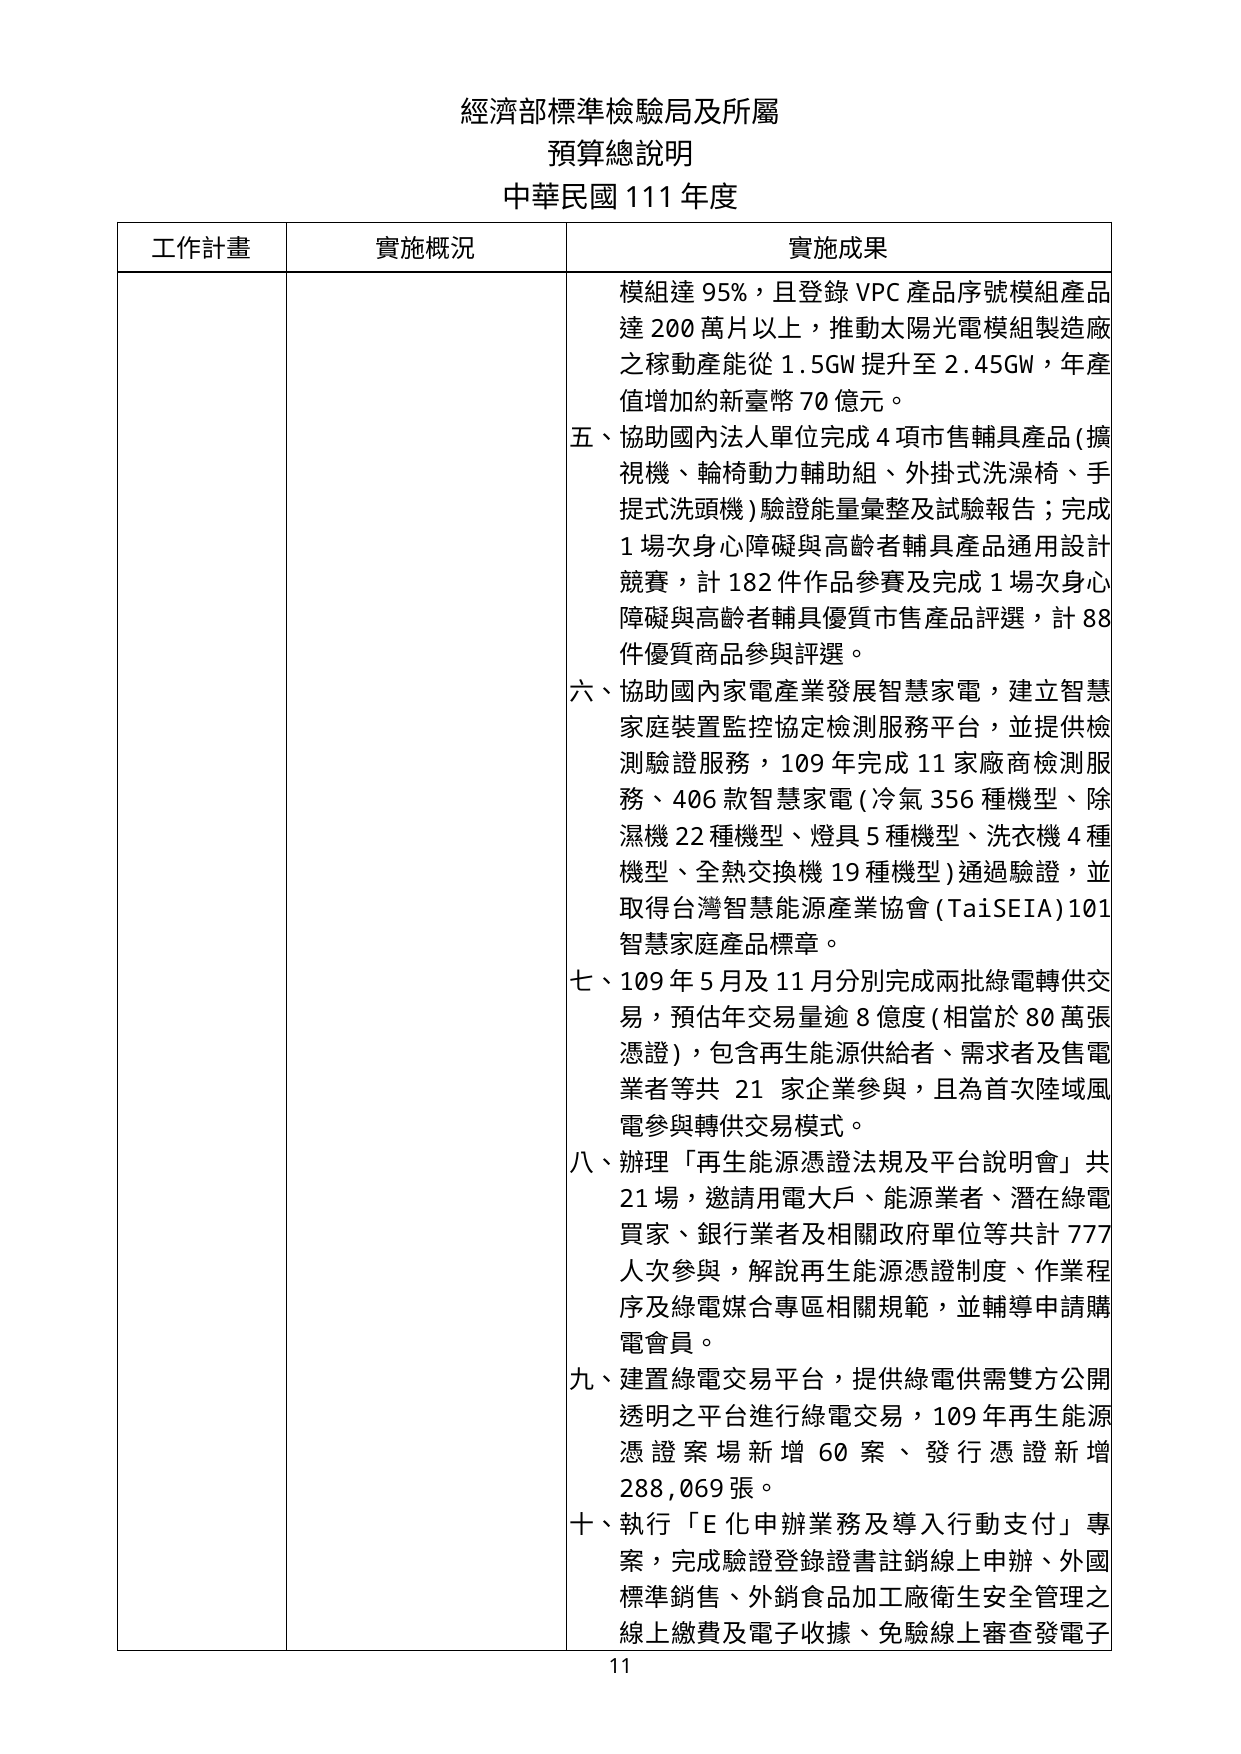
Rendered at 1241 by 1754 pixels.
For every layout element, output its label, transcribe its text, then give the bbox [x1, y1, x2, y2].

table_cell [118, 273, 286, 1650]
table_header 工作計畫 [118, 223, 286, 271]
table_cell 一、參與先進國際標準制定、研析國際標準調和國家標準及活絡產業標準計畫 二、新世代能源科技標準計量檢測驗證計畫 三、身心障礙與高齡者智慧照護輔具檢測驗證推動計畫 四、再生能源憑證中心及檢測驗證發展計畫 五、商品檢驗服務整合計畫 六、5G產業標準制定與驗證計畫 [287, 273, 566, 1650]
table_cell 參與3GPP、ITU-T、ETSI、ITS及MPEG等行動通訊及車載資通訊國際標準制定會議共29場，並提出22件相關前瞻技術研發成果成為技術貢獻，其中14件獲接受並納入國際標準。 完成研擬「電力公用事業自動化之通訊網路及系統－第90-1部：IEC 61850用於變電所間之通訊系統」等40種國家標準草案，加速國家標準制修訂作業。 完成補助8件團體推動標準化活動，促進國內公私部門投入標準化事務達新臺幣2,124千元，協助國內產業團體積極參與國內、外相關標準化事務及國際標準制定之工作；完成IECQ制度工廠推廣共15廠次、技術諮詢服務共27件及年度認可維持管理44廠家。 制修訂「臺灣高效能太陽光電模組技術規範」，並結合產品自願性驗證(VPC)與能源局優惠躉購費率6%，截至109年底已輔導廠商取得高效能太陽光電(PV)模組VPC證書計37張，國內太陽光電案場採用該高效能PV模組達95%，且登錄VPC產品序號模組產品達200萬片以上，推動太陽光電模組製造廠之稼動產能從1.5GW提升至2.45GW，年產值增加約新臺幣70億元。 協助國內法人單位完成4項市售輔具產品(擴視機、輪椅動力輔助組、外掛式洗澡椅、手提式洗頭機)驗證能量彙整及試驗報告；完成1場次身心障礙與高齡者輔具產品通用設計競賽，計182件作品參賽及完成1場次身心障礙與高齡者輔具優質市售產品評選，計88件優質商品參與評選。 協助國內家電產業發展智慧家電，建立智慧家庭裝置監控協定檢測服務平台，並提供檢測驗證服務，109年完成11家廠商檢測服務、406款智慧家電(冷氣356種機型、除濕機22種機型、燈具5種機型、洗衣機4種機型、全熱交換機19種機型)通過驗證，並取得台灣智慧能源產業協會(TaiSEIA)101智慧家庭產品標章。 109年5月及11月分別完成兩批綠電轉供交易，預估年交易量逾8億度(相當於80萬張憑證)，包含再生能源供給者、需求者及售電業者等共 21 家企業參與，且為首次陸域風電參與轉供交易模式。 辦理「再生能源憑證法規及平台說明會」共21場，邀請用電大戶、能源業者、潛在綠電買家、銀行業者及相關政府單位等共計777人次參與，解說再生能源憑證制度、作業程序及綠電媒合專區相關規範，並輔導申請購電會員。 建置綠電交易平台，提供綠電供需雙方公開透明之平台進行綠電交易，109年再生能源憑證案場新增60案、發行憑證新增288,069張。 執行「E化申辦業務及導入行動支付」專案，完成驗證登錄證書註銷線上申辦、外國標準銷售、外銷食品加工廠衛生安全管理之線上繳費及電子收據、免驗線上審查發電子同意函、驗證登錄線上申辦資料修改功能等數位服務建置，提供一站式服務及線上申辦服務，民眾使用線上申辦及繳費案件數達48,679件，節省民眾申辦時間達19萬小時及政府處理時間。 完成5G垂直應用(含智慧燈杆)發展趨勢報告1份、5G產業標準及驗證規劃白皮書1份及智慧製造垂直應用服務系統與參考架構2份，並於109年5月26日與美國國家標準暨技術研究院(NIST)就5G資安領域舉行視訊會議，協助國內廠商瞭解國際發展趨勢，並維持5G相關產品或服務之品質與資訊安全，提升國際競爭力。 [567, 273, 1111, 1650]
table_header 實施概況 [287, 223, 566, 271]
table_header 實施成果 [567, 223, 1111, 271]
